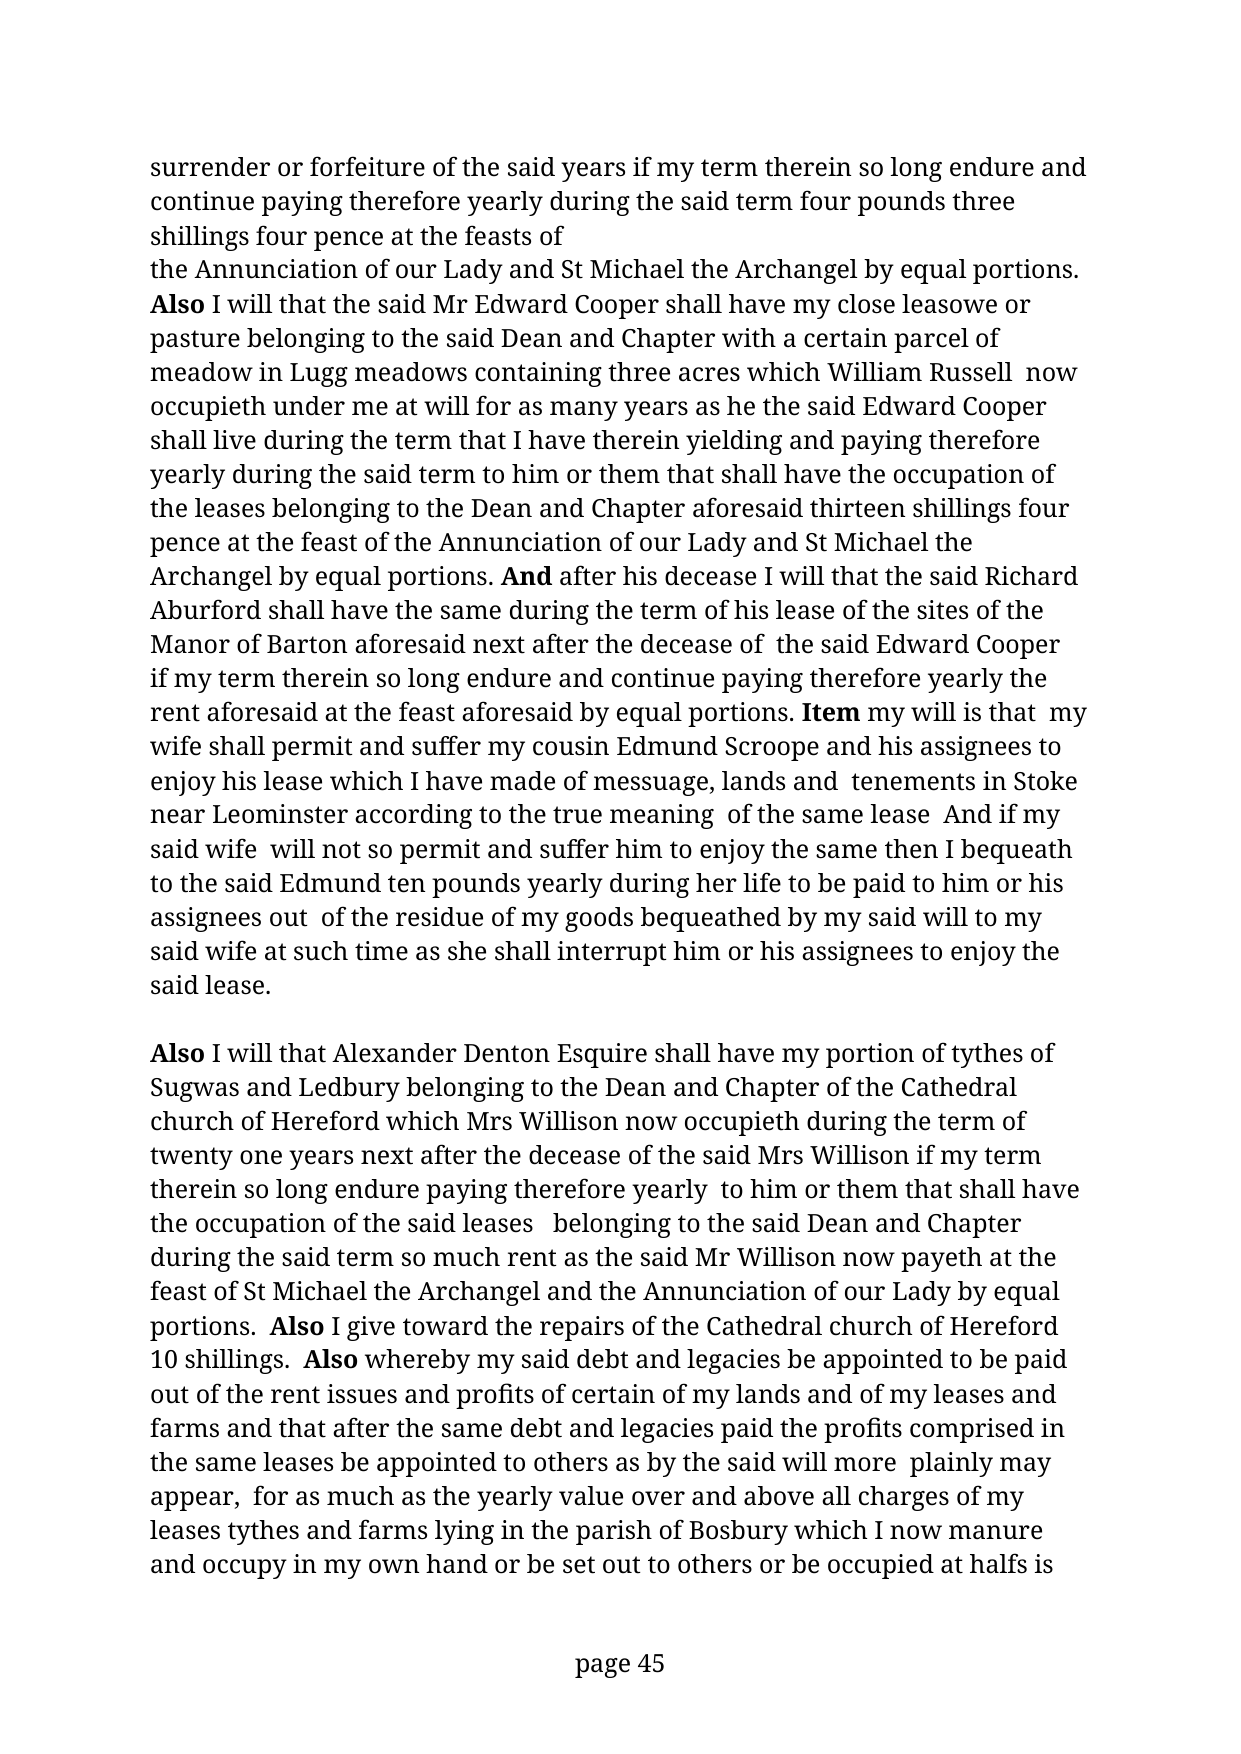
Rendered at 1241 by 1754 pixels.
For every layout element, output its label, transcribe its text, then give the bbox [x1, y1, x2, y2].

text Also I will that Alexander Denton Esquire shall have my portion of tythes of Sugwas and Ledbury belonging to the Dean and Chapter of the Cathedral church of Hereford which Mrs Willison now occupieth during the term of twenty one years next after the decease of the said Mrs Willison if my term therein so long endure paying therefore yearly to him or them that shall have the occupation of the said leases belonging to the said Dean and Chapter during the said term so much rent as the said Mr Willison now payeth at the feast of St Michael the Archangel and the Annunciation of our Lady by equal portions. Also I give toward the repairs of the Cathedral church of Hereford 10 shillings. Also whereby my said debt and legacies be appointed to be paid out of the rent issues and profits of certain of my lands and of my leases and farms and that after the same debt and legacies paid the profits comprised in the same leases be appointed to others as by the said will more plainly may appear, for as much as the yearly value over and above all charges of my leases tythes and farms lying in the parish of Bosbury which I now manure and occupy in my own hand or be set out to others or be occupied at halfs is [150, 1036, 1090, 1581]
text surrender or forfeiture of the said years if my term therein so long endure and continue paying therefore yearly during the said term four pounds three shillings four pence at the feasts of [150, 150, 1090, 252]
text the Annunciation of our Lady and St Michael the Archangel by equal portions. Also I will that the said Mr Edward Cooper shall have my close leasowe or pasture belonging to the said Dean and Chapter with a certain parcel of meadow in Lugg meadows containing three acres which William Russell now occupieth under me at will for as many years as he the said Edward Cooper shall live during the term that I have therein yielding and paying therefore yearly during the said term to him or them that shall have the occupation of the leases belonging to the Dean and Chapter aforesaid thirteen shillings four pence at the feast of the Annunciation of our Lady and St Michael the Archangel by equal portions. And after his decease I will that the said Richard Aburford shall have the same during the term of his lease of the sites of the Manor of Barton aforesaid next after the decease of the said Edward Cooper if my term therein so long endure and continue paying therefore yearly the rent aforesaid at the feast aforesaid by equal portions. Item my will is that my wife shall permit and suffer my cousin Edmund Scroope and his assignees to enjoy his lease which I have made of messuage, lands and tenements in Stoke near Leominster according to the true meaning of the same lease And if my said wife will not so permit and suffer him to enjoy the same then I bequeath to the said Edmund ten pounds yearly during her life to be paid to him or his assignees out of the residue of my goods bequeathed by my said will to my said wife at such time as she shall interrupt him or his assignees to enjoy the said lease. [150, 252, 1090, 1002]
